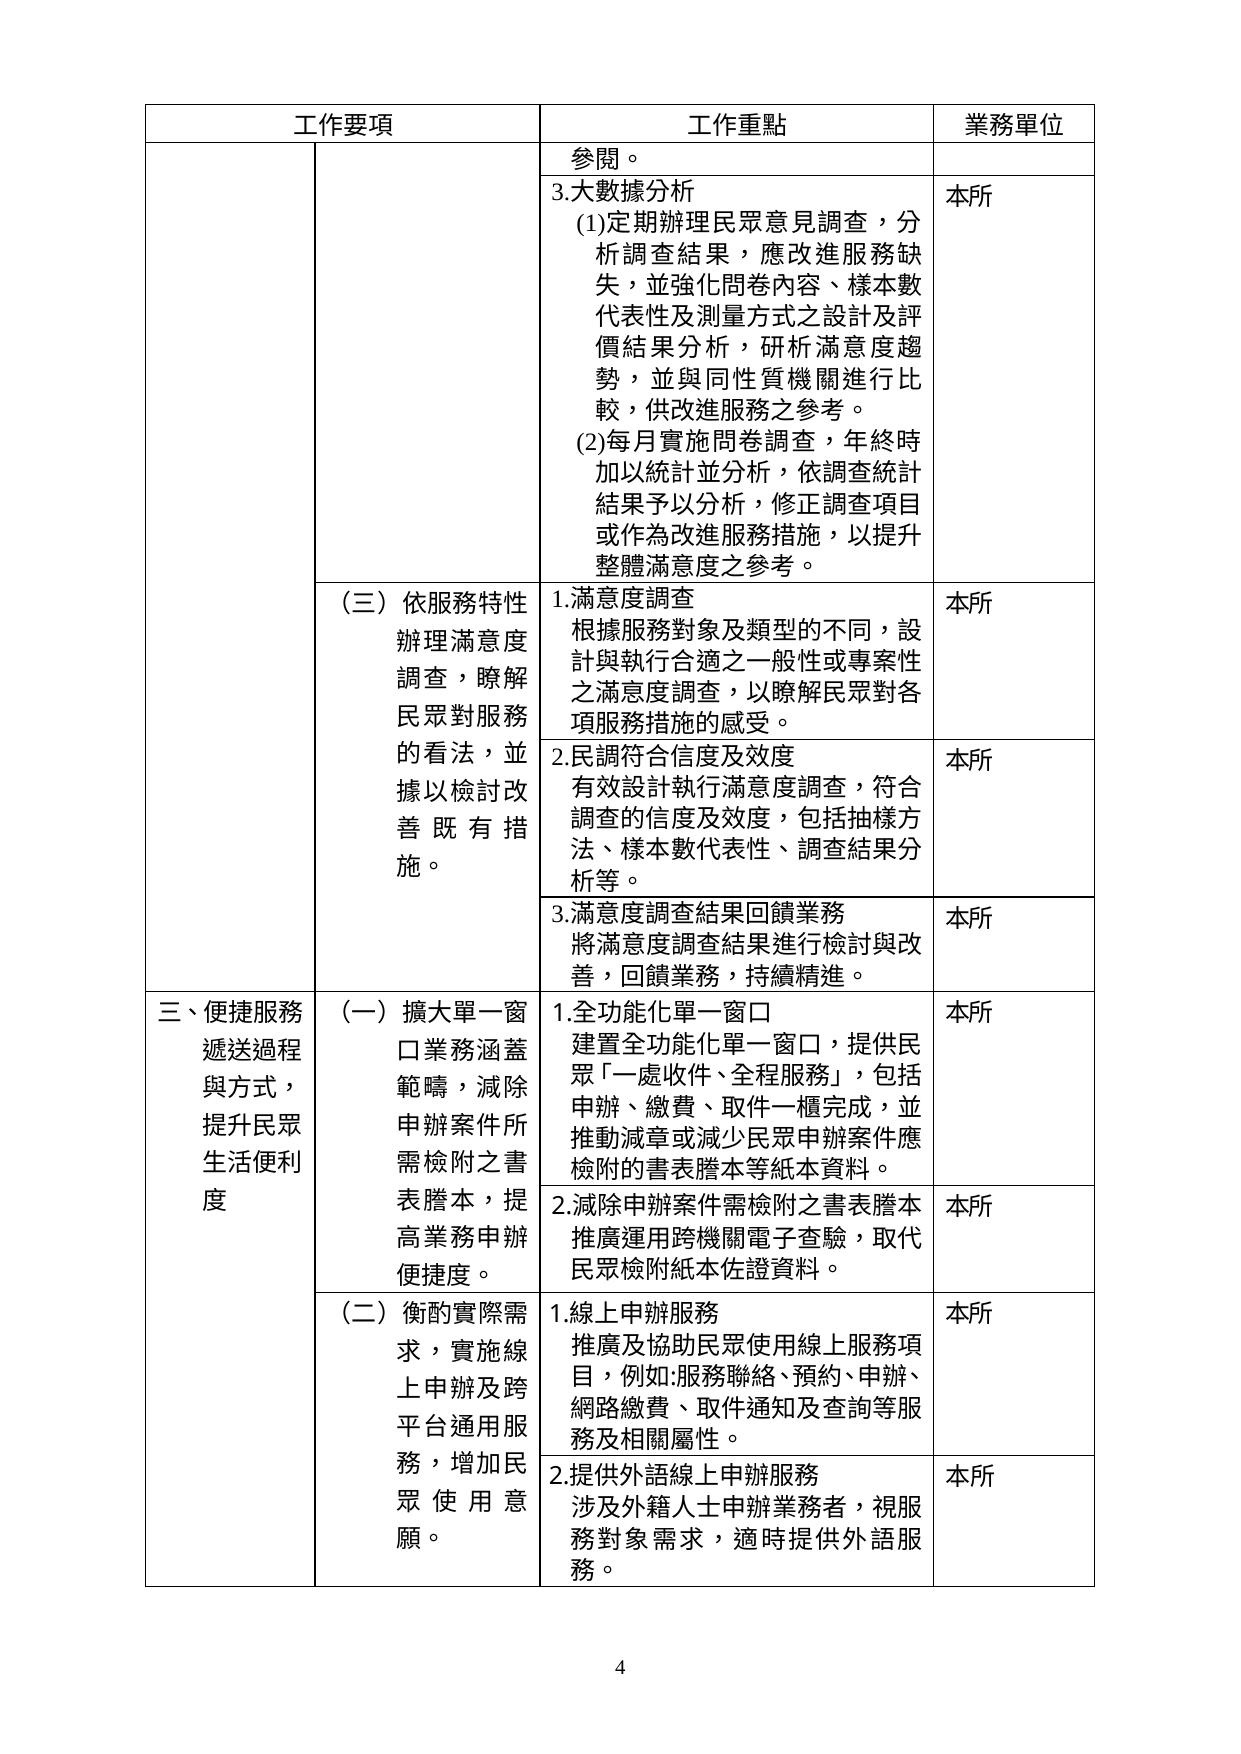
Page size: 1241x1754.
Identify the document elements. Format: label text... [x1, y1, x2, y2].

table_cell 本所 [934, 176, 1094, 582]
table_cell 本所 [934, 898, 1094, 991]
table_cell （二）衡酌實際需求，實施線上申辦及跨平台通用服務，增加民眾使用意願。 [316, 1293, 539, 1586]
table_cell 2.減除申辦案件需檢附之書表謄本 推廣運用跨機關電子查驗，取代民眾檢附紙本佐證資料。 [541, 1186, 933, 1292]
table_cell 1.滿意度調查 根據服務對象及類型的不同，設計與執行合適之一般性或專案性之滿恴度調查，以瞭解民眾對各項服務措施的感受。 [541, 583, 933, 739]
table_cell 本所 [934, 1186, 1094, 1292]
table_cell 三、便捷服務遞送過程與方式，提升民眾生活便利度 [146, 992, 314, 1586]
table_cell 1.全功能化單一窗口 建置全功能化單一窗口，提供民眾「一處收件、全程服務」，包括申辦、繳費、取件一櫃完成，並推動減章或減少民眾申辦案件應檢附的書表謄本等紙本資料。 [541, 992, 933, 1185]
table_cell 2.提供外語線上申辦服務 涉及外籍人士申辦業務者，視服務對象需求，適時提供外語服務。 [541, 1456, 933, 1586]
table_cell （一）擴大單一窗口業務涵蓋範疇，減除申辦案件所需檢附之書表謄本，提高業務申辦便捷度。 [316, 992, 539, 1292]
table_cell [146, 143, 314, 991]
table_cell 2.民調符合信度及效度 有效設計執行滿意度調查，符合調查的信度及效度，包括抽樣方法、樣本數代表性、調查結果分析等。 [541, 740, 933, 896]
table_cell [316, 143, 539, 582]
table_cell 本所 [934, 1456, 1094, 1586]
table_cell 本所 [934, 992, 1094, 1185]
table_cell 本所 [934, 740, 1094, 896]
table_cell 3.大數據分析 (1)定期辦理民眾意見調查，分析調查結果，應改進服務缺失，並強化問卷內容、樣本數代表性及測量方式之設計及評價結果分析，研析滿意度趨勢，並與同性質機關進行比較，供改進服務之參考。 (2)每月實施問卷調查，年終時加以統計並分析，依調查統計結果予以分析，修正調查項目或作為改進服務措施，以提升整體滿意度之參考。 [541, 176, 933, 582]
table_cell 本所 [934, 1293, 1094, 1454]
table_cell 1.線上申辦服務 推廣及協助民眾使用線上服務項目，例如:服務聯絡、預約、申辦、網路繳費、取件通知及查詢等服務及相關屬性。 [541, 1293, 933, 1454]
table_cell （三）依服務特性辦理滿意度調查，瞭解民眾對服務的看法，並據以檢討改善既有措施。 [316, 583, 539, 991]
table_cell 3.滿意度調查結果回饋業務 將滿意度調查結果進行檢討與改善，回饋業務，持續精進。 [541, 898, 933, 991]
table_cell 參閱。 [541, 143, 933, 174]
table_cell [934, 143, 1094, 174]
table_cell 本所 [934, 583, 1094, 739]
table_header 業務單位 [934, 105, 1094, 142]
table_header 工作重點 [541, 105, 933, 142]
table_header 工作要項 [146, 105, 539, 142]
